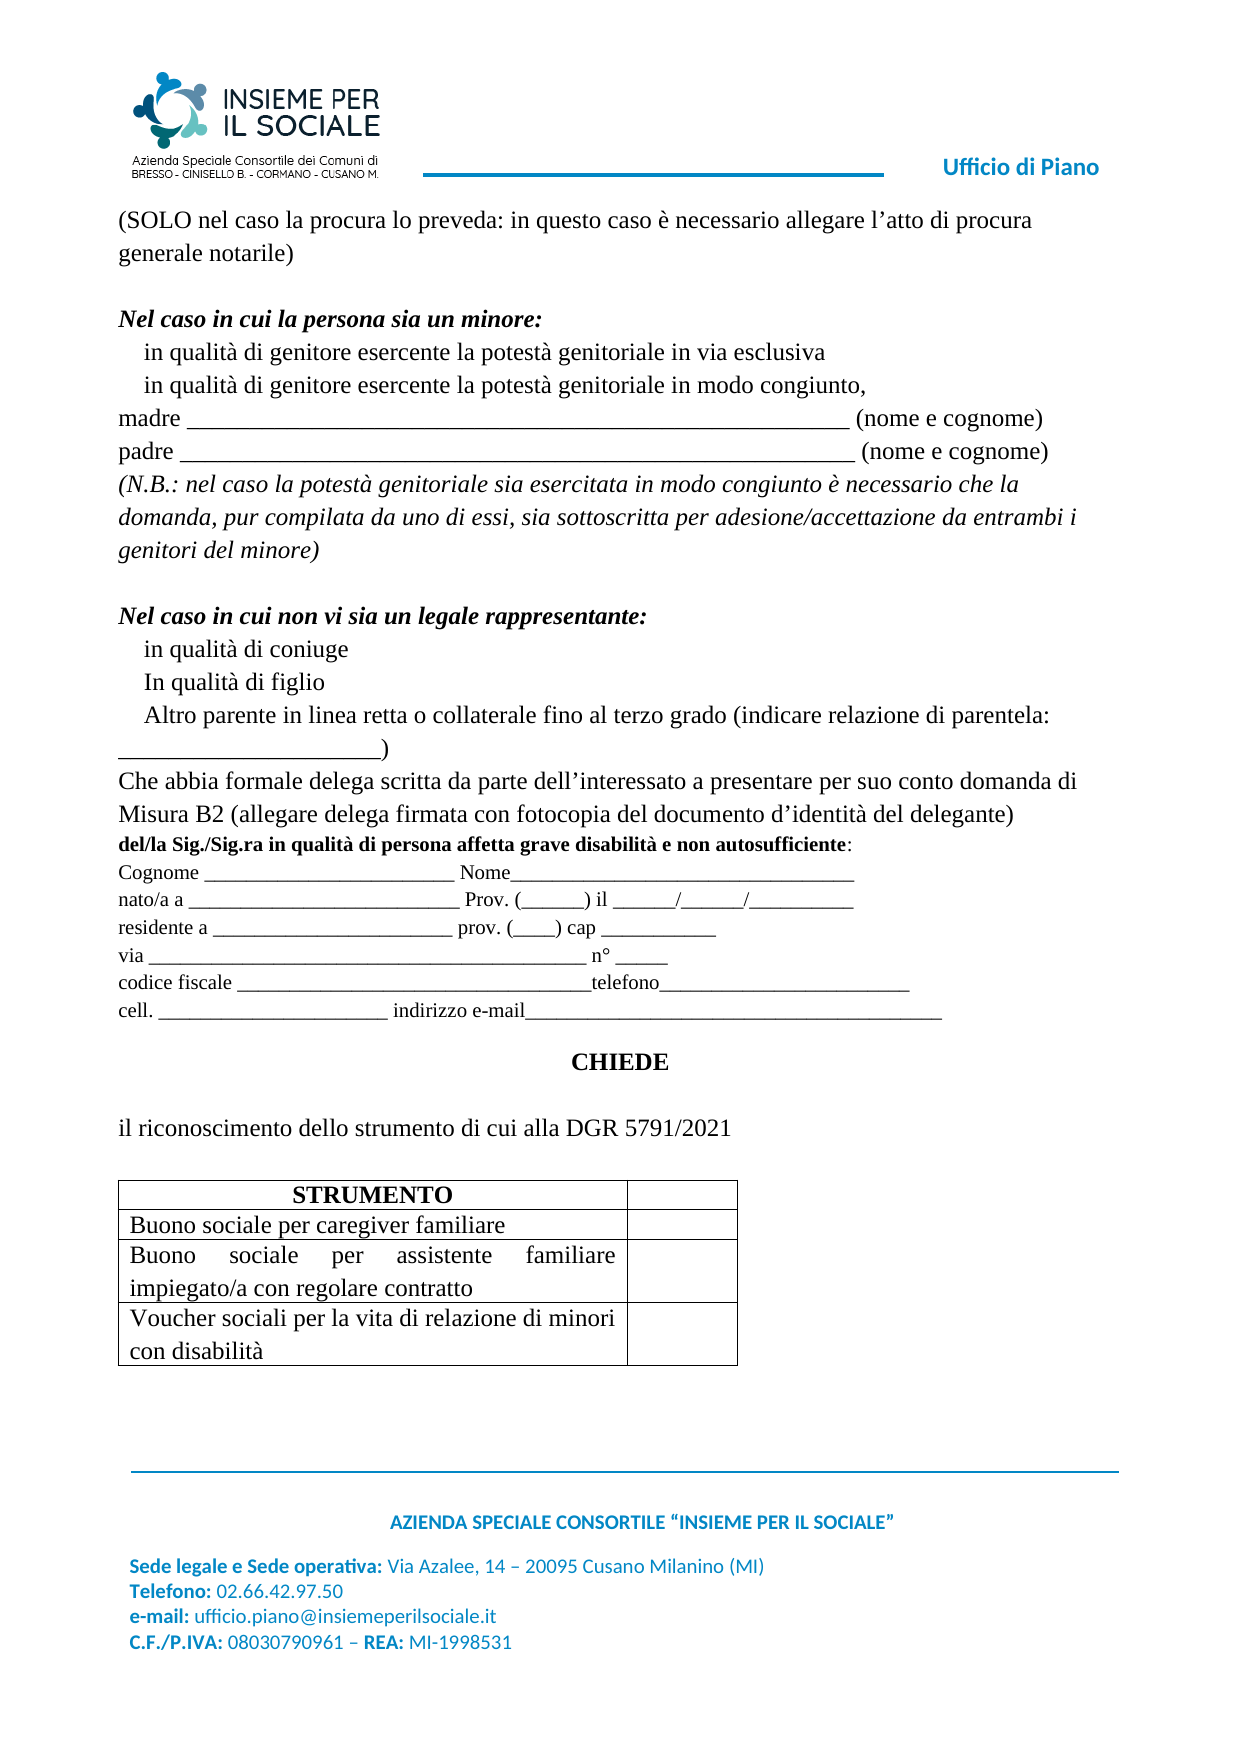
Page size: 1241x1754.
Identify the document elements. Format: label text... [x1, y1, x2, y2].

text madre _____________________________________________________ (nome e cognome) [118, 403, 1122, 432]
text (N.B.: nel caso la potestà genitoriale sia esercitata in modo congiunto è necessario che la domanda, pur compilata da uno di essi, sia sottoscritta per adesione/accettazione da entrambi i genitori del minore) [118, 469, 1122, 564]
text  In qualità di figlio [118, 667, 1122, 696]
table_cell Buono sociale per assistente familiare impiegato/a con regolare contratto [119, 1240, 627, 1302]
table_cell [628, 1303, 737, 1365]
text (SOLO nel caso la procura lo preveda: in questo caso è necessario allegare l’atto di procura generale notarile) [118, 205, 1122, 267]
table_header STRUMENTO [119, 1181, 627, 1209]
picture [121, 62, 387, 187]
text CHIEDE [118, 1047, 1122, 1076]
text del/la Sig./Sig.ra in qualità di persona affetta grave disabilità e non autosufficiente: [118, 832, 1122, 856]
text  in qualità di coniuge [118, 634, 1122, 663]
text padre ______________________________________________________ (nome e cognome) [118, 436, 1122, 465]
table_cell [628, 1210, 737, 1239]
text cell. ______________________ indirizzo e-mail________________________________________ [118, 998, 1122, 1022]
text Che abbia formale delega scritta da parte dell’interessato a presentare per suo conto domanda di Misura B2 (allegare delega firmata con fotocopia del documento d’identità del delegante) [118, 766, 1122, 828]
text Cognome ________________________ Nome_________________________________ [118, 860, 1122, 884]
text residente a _______________________ prov. (____) cap ___________ [118, 915, 1122, 939]
text  in qualità di genitore esercente la potestà genitoriale in modo congiunto, [118, 370, 1122, 399]
text nato/a a __________________________ Prov. (______) il ______/______/__________ [118, 887, 1122, 911]
text via __________________________________________ n° _____ [118, 943, 1122, 967]
table_header [628, 1181, 737, 1209]
text  in qualità di genitore esercente la potestà genitoriale in via esclusiva [118, 337, 1122, 366]
table_cell Buono sociale per caregiver familiare [119, 1210, 627, 1239]
text Nel caso in cui non vi sia un legale rappresentante: [118, 601, 1122, 630]
text Nel caso in cui la persona sia un minore: [118, 304, 1122, 333]
table_cell Voucher sociali per la vita di relazione di minori con disabilità [119, 1303, 627, 1365]
text  Altro parente in linea retta o collaterale fino al terzo grado (indicare relazione di parentela: _____________________) [118, 700, 1122, 762]
text codice fiscale __________________________________telefono________________________ [118, 970, 1122, 994]
text il riconoscimento dello strumento di cui alla DGR 5791/2021 [118, 1113, 1122, 1142]
table_cell [628, 1240, 737, 1302]
